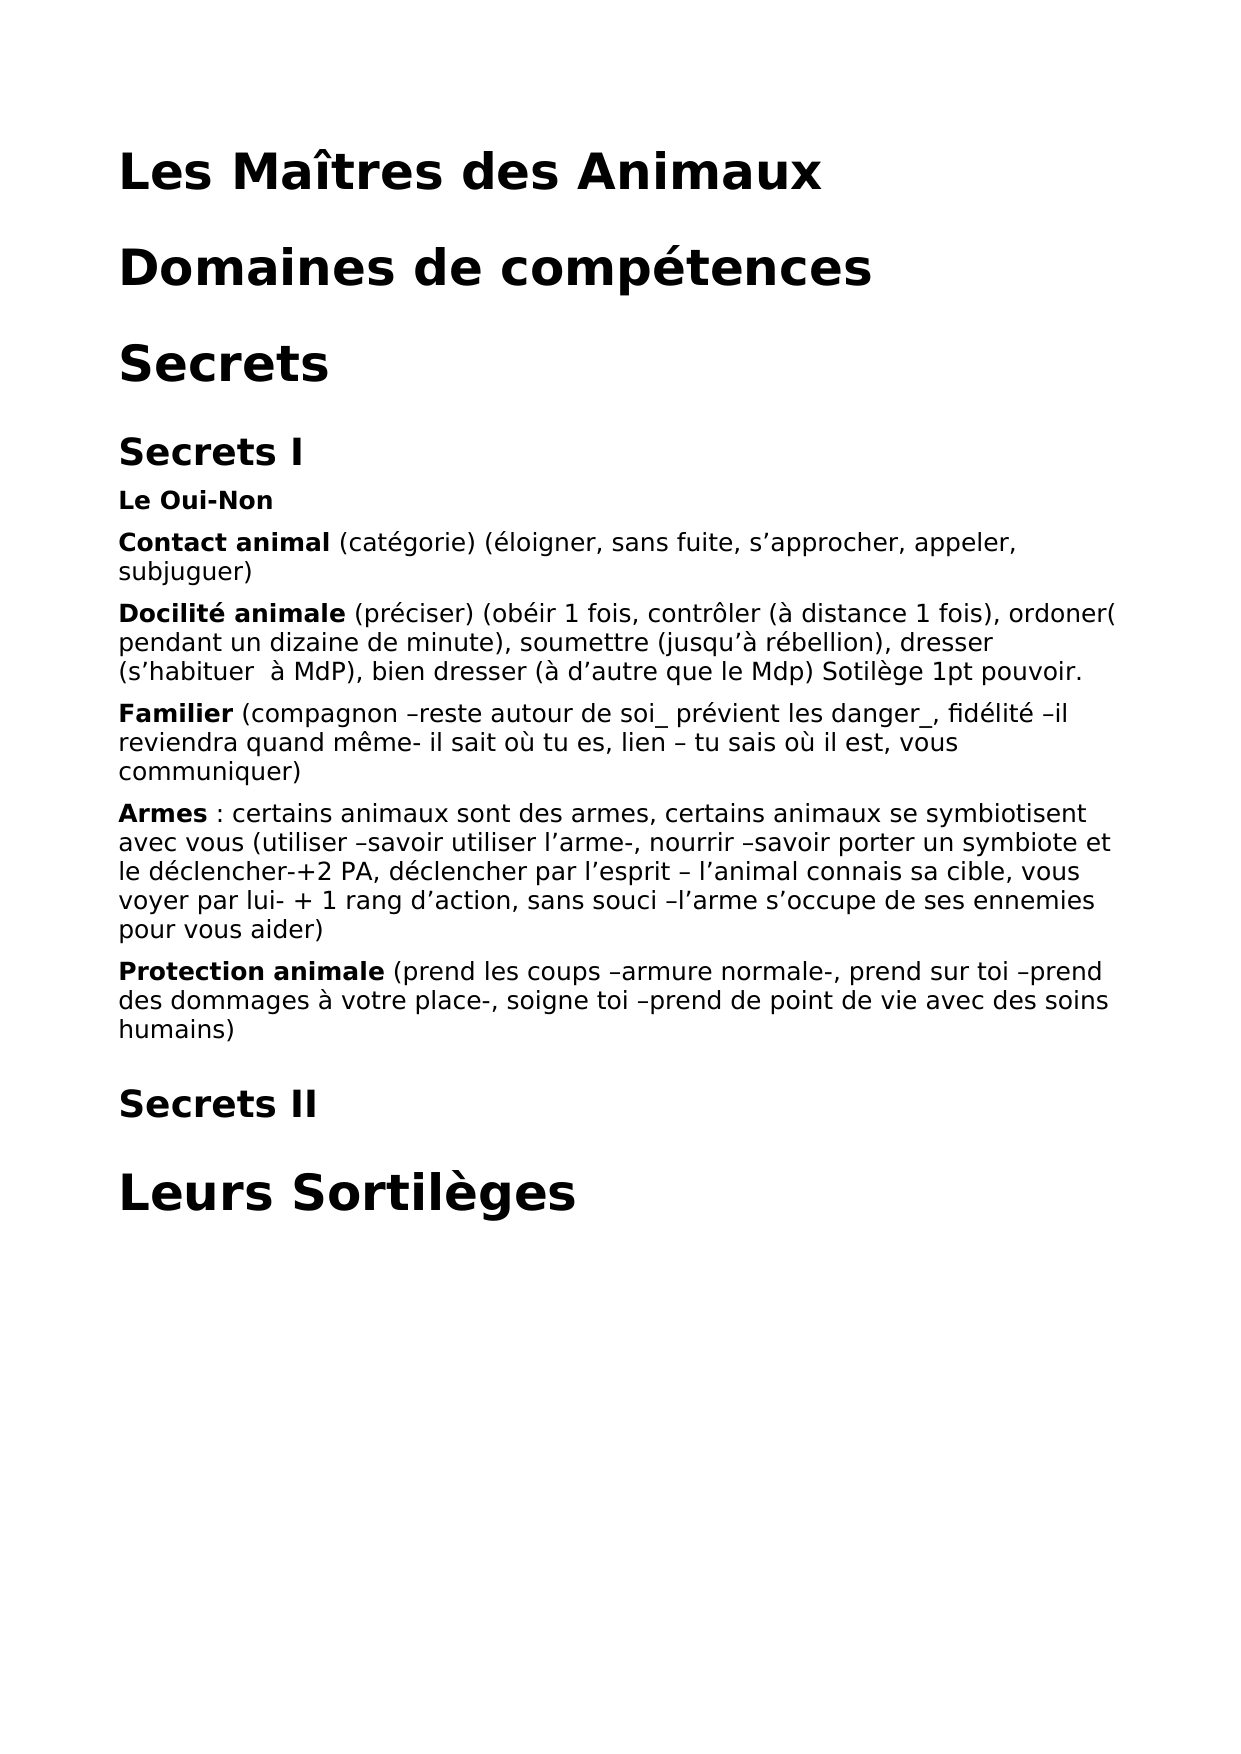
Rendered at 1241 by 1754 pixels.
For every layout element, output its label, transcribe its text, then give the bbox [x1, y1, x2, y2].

text Le Oui-Non [118, 486, 1122, 516]
text Docilité animale (préciser) (obéir 1 fois, contrôler (à distance 1 fois), ordoner( pendant un dizaine de minute), soumettre (jusqu’à rébellion), dresser (s’habituer à MdP), bien dresser (à d’autre que le Mdp) Sotilège 1pt pouvoir. [118, 599, 1122, 686]
subtitle Secrets II [118, 1082, 1122, 1126]
subtitle Leurs Sortilèges [118, 1163, 1122, 1222]
text Familier (compagnon –reste autour de soi_ prévient les danger_, fidélité –il reviendra quand même- il sait où tu es, lien – tu sais où il est, vous communiquer) [118, 699, 1122, 786]
text Armes : certains animaux sont des armes, certains animaux se symbiotisent avec vous (utiliser –savoir utiliser l’arme-, nourrir –savoir porter un symbiote et le déclencher-+2 PA, déclencher par l’esprit – l’animal connais sa cible, vous voyer par lui- + 1 rang d’action, sans souci –l’arme s’occupe de ses ennemies pour vous aider) [118, 799, 1122, 945]
subtitle Secrets [118, 334, 1122, 393]
text Protection animale (prend les coups –armure normale-, prend sur toi –prend des dommages à votre place-, soigne toi –prend de point de vie avec des soins humains) [118, 957, 1122, 1045]
subtitle Les Maîtres des Animaux [118, 143, 1122, 201]
subtitle Secrets I [118, 430, 1122, 474]
text Contact animal (catégorie) (éloigner, sans fuite, s’approcher, appeler, subjuguer) [118, 528, 1122, 586]
subtitle Domaines de compétences [118, 239, 1122, 297]
